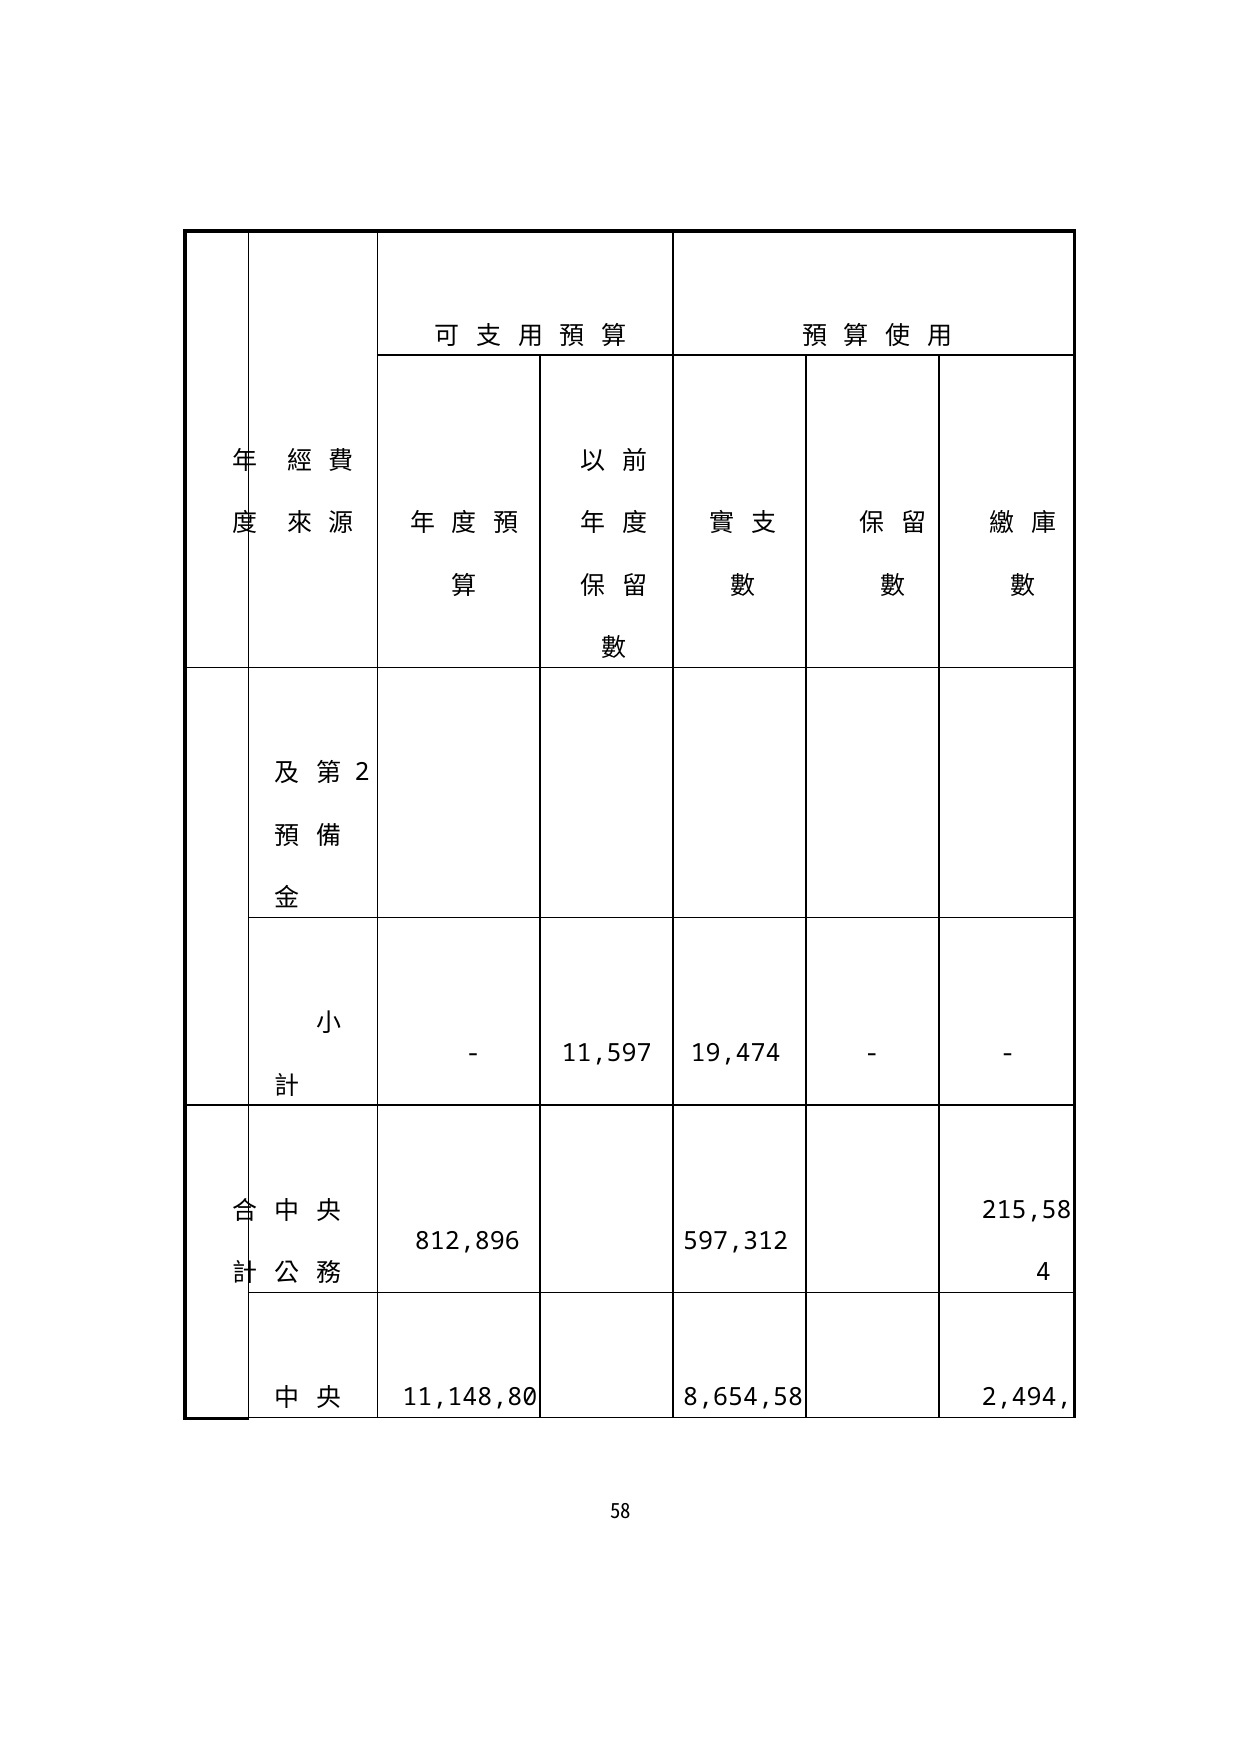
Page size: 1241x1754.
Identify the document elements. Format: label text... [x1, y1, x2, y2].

table_cell 中央公務 [249, 1106, 377, 1292]
table_header 經費來源 [249, 233, 377, 667]
table_cell 中央 [249, 1293, 377, 1417]
table_cell 812,896 [378, 1106, 539, 1292]
table_cell 215,584 [940, 1106, 1073, 1292]
table_cell 合計 [240, 1201, 248, 1206]
table_cell - [940, 668, 1073, 917]
table_cell 19,474 [674, 918, 805, 1104]
table_cell - [541, 668, 672, 917]
table_header 預算使用 [674, 233, 1073, 354]
table_cell [807, 1106, 938, 1292]
table_cell 合計 [187, 1106, 248, 1417]
table_cell 以前年度 保留數 [541, 356, 672, 667]
table_cell [674, 668, 805, 917]
table_cell 保留數 [807, 356, 938, 667]
table_cell 11,597 [541, 918, 672, 1104]
table_cell 11,148,80 [378, 1293, 539, 1417]
table_cell - [940, 918, 1073, 1104]
table_cell 2,494, [940, 1293, 1073, 1417]
table_cell 合計 [239, 1213, 248, 1218]
table_cell 597,312 [674, 1106, 805, 1292]
table_header 年度 [187, 233, 248, 667]
table_cell - [378, 918, 539, 1104]
table_header 可支用預算 [378, 233, 672, 354]
table_cell - [378, 668, 539, 917]
table_cell - [807, 668, 938, 917]
table_cell [807, 1293, 938, 1417]
table_cell 小計 [249, 918, 377, 1104]
table_cell 年度預算 [378, 356, 539, 667]
table_cell 及第2預備金 [249, 668, 377, 917]
table_cell 繳庫數 [940, 356, 1073, 667]
table_cell - [807, 918, 938, 1104]
table_cell [541, 1293, 672, 1417]
table_cell [187, 668, 248, 1104]
table_cell 8,654,58 [674, 1293, 805, 1417]
table_cell [541, 1106, 672, 1292]
table_cell 實支數 [674, 356, 805, 667]
